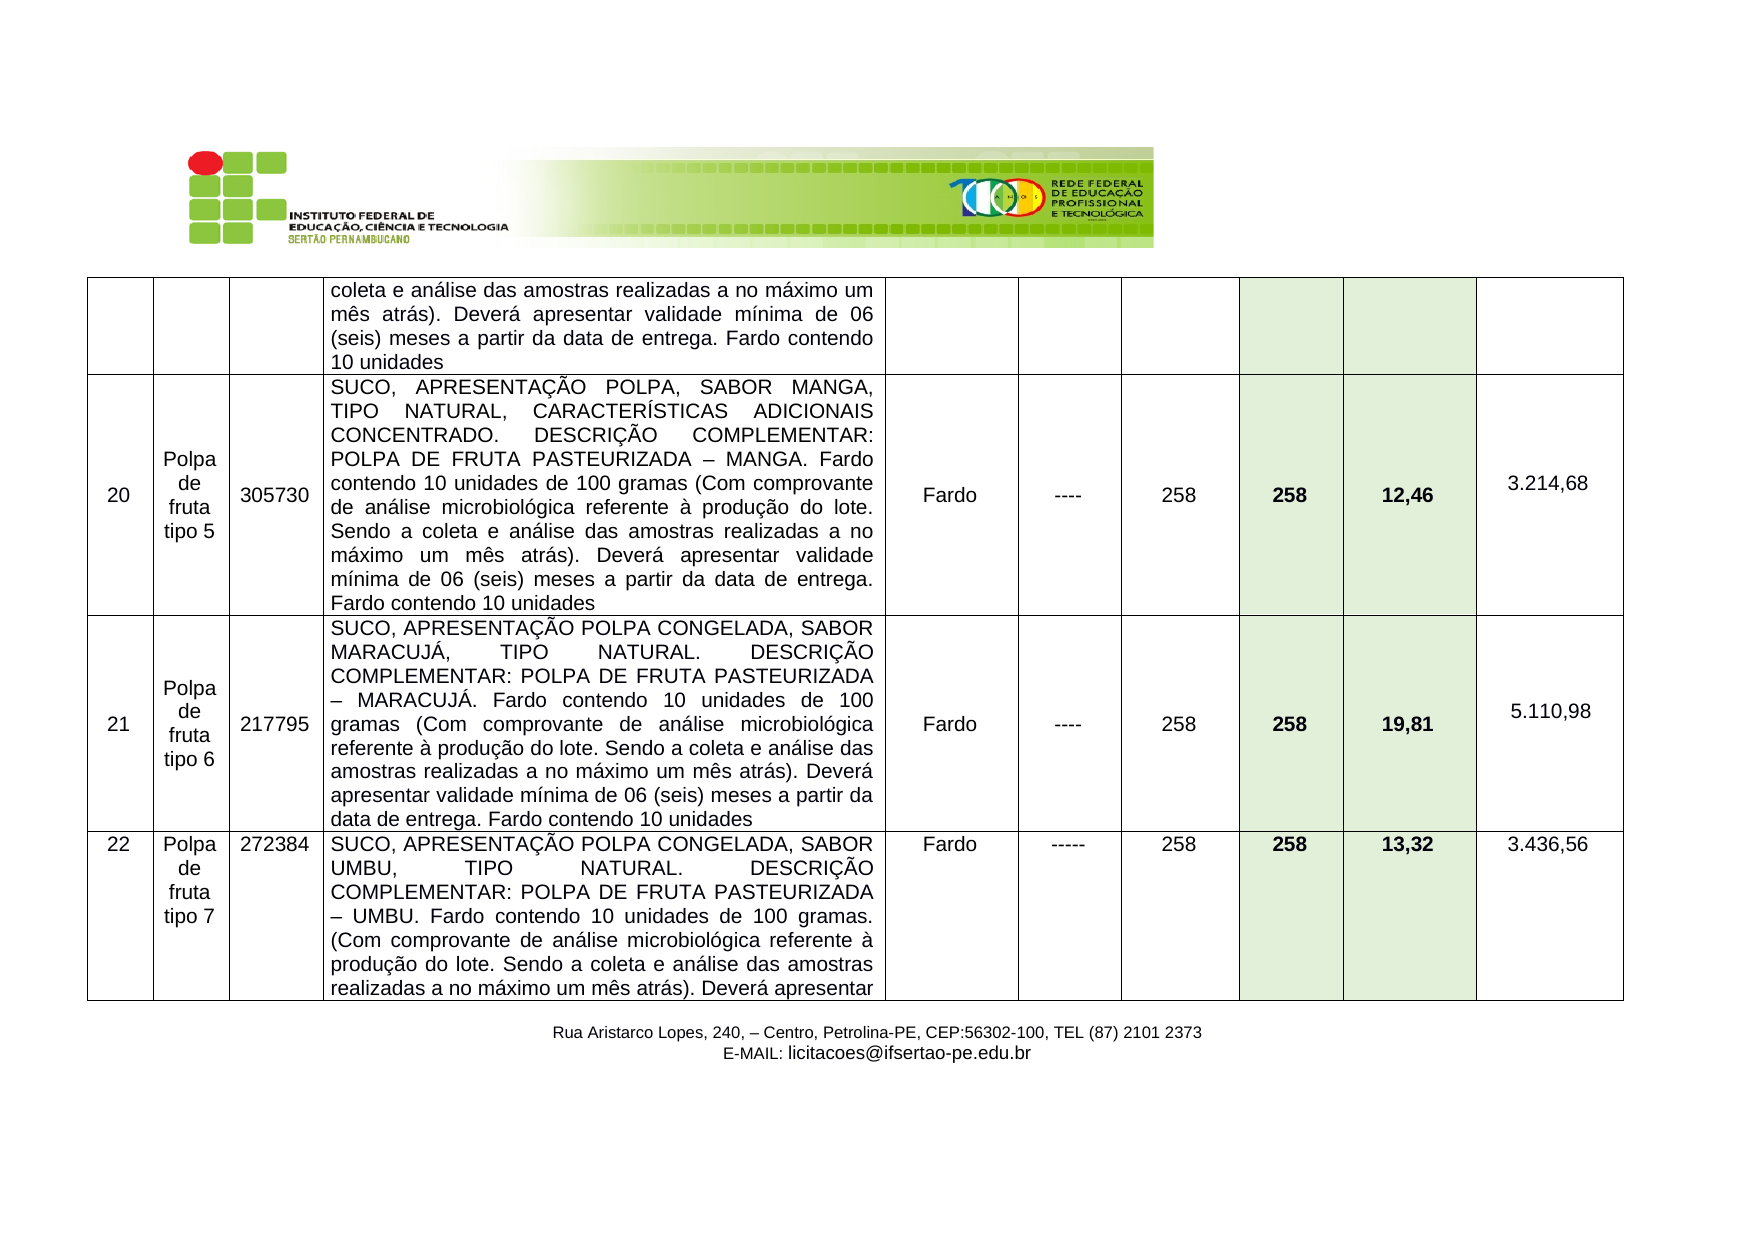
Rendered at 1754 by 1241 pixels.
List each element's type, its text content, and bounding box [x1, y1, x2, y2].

table_cell [1344, 278, 1476, 374]
table_cell Fardo [886, 375, 1018, 614]
table_cell ----- [1019, 278, 1121, 374]
table_cell Polpa de fruta tipo 7 [154, 832, 229, 1000]
table_cell 12,46 [1344, 375, 1476, 614]
table_cell 258 [1240, 616, 1343, 831]
table_cell [1240, 278, 1343, 374]
table_cell SUCO, APRESENTAÇÃO POLPA CONGELADA, SABOR UMBU, TIPO NATURAL. DESCRIÇÃO COMPLEMENTAR: POLPA DE FRUTA PASTEURIZADA – UMBU. Fardo contendo 10 unidades de 100 gramas. (Com comprovante de análise microbiológica referente à produção do lote. Sendo a coleta e análise das amostras realizadas a no máximo um mês atrás). Deverá apresentar [324, 832, 885, 1000]
table_cell 3.436,56 [1477, 832, 1623, 1000]
table_cell 272384 [230, 832, 323, 1000]
table_cell 22 [88, 832, 153, 1000]
table_cell [88, 278, 153, 374]
table_cell 305730 [230, 375, 323, 614]
table_cell 258 [1122, 616, 1239, 831]
table_cell 217795 [230, 616, 323, 831]
table_cell 258 [1240, 832, 1343, 1000]
table_cell ----- [1019, 832, 1121, 1000]
table_cell [886, 278, 1018, 374]
table_cell Polpa de fruta tipo 6 [154, 616, 229, 831]
table_cell 5.110,98 [1477, 616, 1623, 831]
table_cell 258 [1122, 375, 1239, 614]
table_cell coleta e análise das amostras realizadas a no máximo um mês atrás). Deverá apresentar validade mínima de 06 (seis) meses a partir da data de entrega. Fardo contendo 10 unidades [324, 278, 885, 374]
picture [177, 147, 1154, 248]
table_cell [230, 278, 323, 374]
table_cell [154, 278, 229, 374]
table_cell 19,81 [1344, 616, 1476, 831]
table_cell 258 [1122, 832, 1239, 1000]
table_cell 21 [88, 616, 153, 831]
table_cell ---- [1019, 616, 1121, 831]
table_cell 258 [1240, 375, 1343, 614]
table_cell 20 [88, 375, 153, 614]
table_cell SUCO, APRESENTAÇÃO POLPA CONGELADA, SABOR MARACUJÁ, TIPO NATURAL. DESCRIÇÃO COMPLEMENTAR: POLPA DE FRUTA PASTEURIZADA – MARACUJÁ. Fardo contendo 10 unidades de 100 gramas (Com comprovante de análise microbiológica referente à produção do lote. Sendo a coleta e análise das amostras realizadas a no máximo um mês atrás). Deverá apresentar validade mínima de 06 (seis) meses a partir da data de entrega. Fardo contendo 10 unidades [324, 616, 885, 831]
table_cell Polpa de fruta tipo 5 [154, 375, 229, 614]
table_cell ---- [1019, 375, 1121, 614]
table_cell [1477, 278, 1623, 374]
table_cell Fardo [886, 832, 1018, 1000]
table_cell Fardo [886, 616, 1018, 831]
table_cell 3.214,68 [1477, 375, 1623, 614]
table_cell 13,32 [1344, 832, 1476, 1000]
table_cell [1122, 278, 1239, 374]
table_cell SUCO, APRESENTAÇÃO POLPA, SABOR MANGA, TIPO NATURAL, CARACTERÍSTICAS ADICIONAIS CONCENTRADO. DESCRIÇÃO COMPLEMENTAR: POLPA DE FRUTA PASTEURIZADA – MANGA. Fardo contendo 10 unidades de 100 gramas (Com comprovante de análise microbiológica referente à produção do lote. Sendo a coleta e análise das amostras realizadas a no máximo um mês atrás). Deverá apresentar validade mínima de 06 (seis) meses a partir da data de entrega. Fardo contendo 10 unidades [324, 375, 885, 614]
